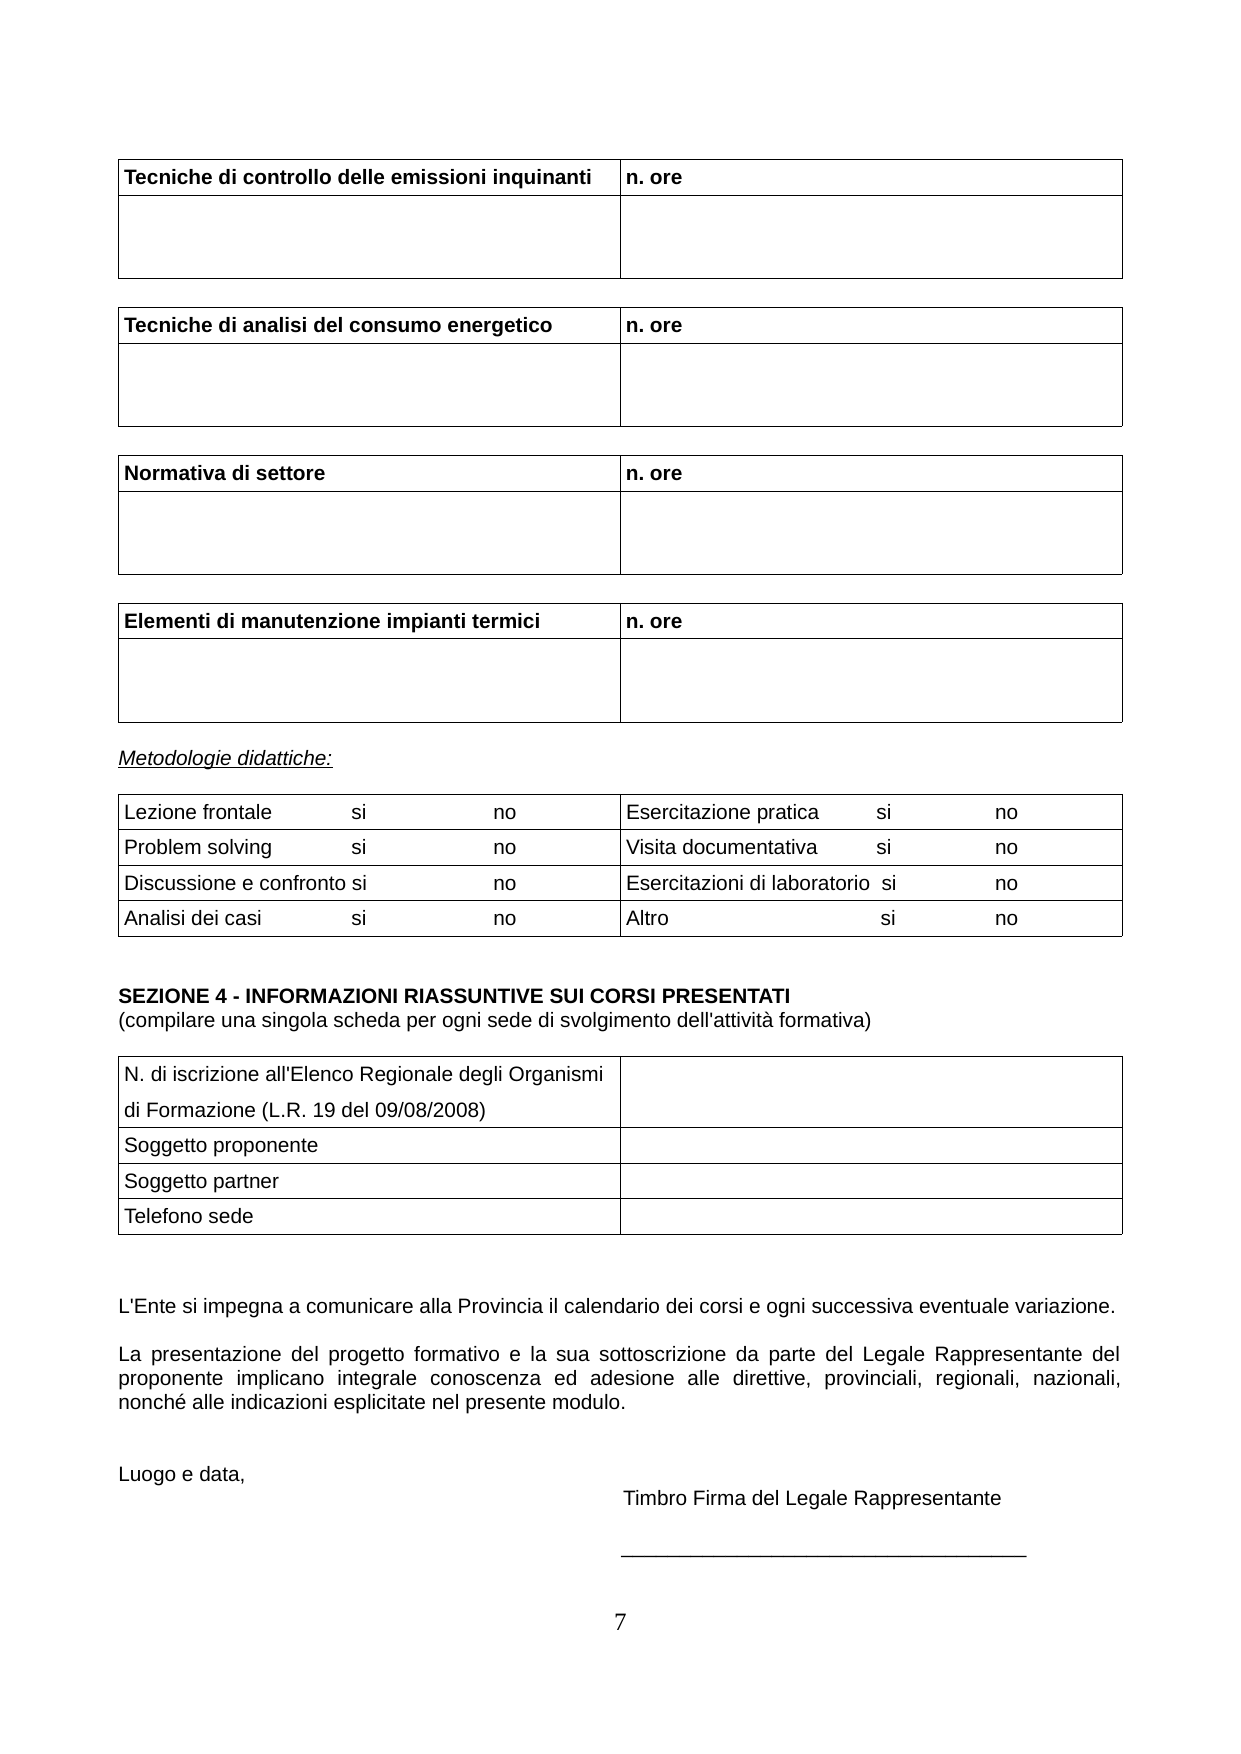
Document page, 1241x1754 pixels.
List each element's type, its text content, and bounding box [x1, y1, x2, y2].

text ___________________________________ [118, 1533, 1122, 1557]
table_cell [621, 344, 1122, 426]
table_header Esercitazione pratica si no [621, 795, 1122, 829]
table_cell [621, 492, 1122, 574]
table_cell Discussione e confronto si no [119, 866, 620, 900]
table_header Tecniche di analisi del consumo energetico [119, 308, 620, 343]
table_cell [119, 492, 620, 574]
table_header [621, 1199, 1122, 1234]
table_header [621, 1057, 1122, 1127]
text L'Ente si impegna a comunicare alla Provincia il calendario dei corsi e ogni successiva eventuale variazione. [118, 1294, 1122, 1318]
table_header N. di iscrizione all'Elenco Regionale degli Organismi di Formazione (L.R. 19 del 09/08/2008) [119, 1057, 620, 1127]
table_cell Soggetto proponente [119, 1128, 620, 1163]
text Luogo e data, [118, 1462, 1122, 1486]
table_header Tecniche di controllo delle emissioni inquinanti [119, 160, 620, 195]
table_cell Esercitazioni di laboratorio si no [621, 866, 1122, 900]
table_header Normativa di settore [119, 456, 620, 491]
table_cell [621, 196, 1122, 278]
table_cell Problem solving si no [119, 830, 620, 865]
table_cell [119, 639, 620, 722]
table_cell Altro si no [621, 901, 1122, 936]
table_header Elementi di manutenzione impianti termici [119, 604, 620, 638]
text Metodologie didattiche: [118, 746, 1122, 770]
text (compilare una singola scheda per ogni sede di svolgimento dell'attività formativa) [118, 1008, 1122, 1032]
table_header Lezione frontale si no [119, 795, 620, 829]
table_header n. ore [621, 456, 1122, 491]
table_cell [621, 1128, 1122, 1163]
text SEZIONE 4 - INFORMAZIONI RIASSUNTIVE SUI CORSI PRESENTATI [118, 984, 1122, 1008]
text Timbro Firma del Legale Rappresentante [118, 1486, 1122, 1509]
table_header Telefono sede [119, 1199, 620, 1234]
table_cell [119, 196, 620, 278]
table_header n. ore [621, 604, 1122, 638]
table_header n. ore [621, 160, 1122, 195]
text La presentazione del progetto formativo e la sua sottoscrizione da parte del Legale Rappresentante del proponente implicano integrale conoscenza ed adesione alle direttive, provinciali, regionali, nazionali, nonché alle indicazioni esplicitate nel presente modulo. [118, 1342, 1122, 1414]
table_cell Analisi dei casi si no [119, 901, 620, 936]
table_cell Soggetto partner [119, 1164, 620, 1198]
table_cell [621, 639, 1122, 722]
table_cell Visita documentativa si no [621, 830, 1122, 865]
table_header n. ore [621, 308, 1122, 343]
table_cell [621, 1164, 1122, 1198]
table_cell [119, 344, 620, 426]
